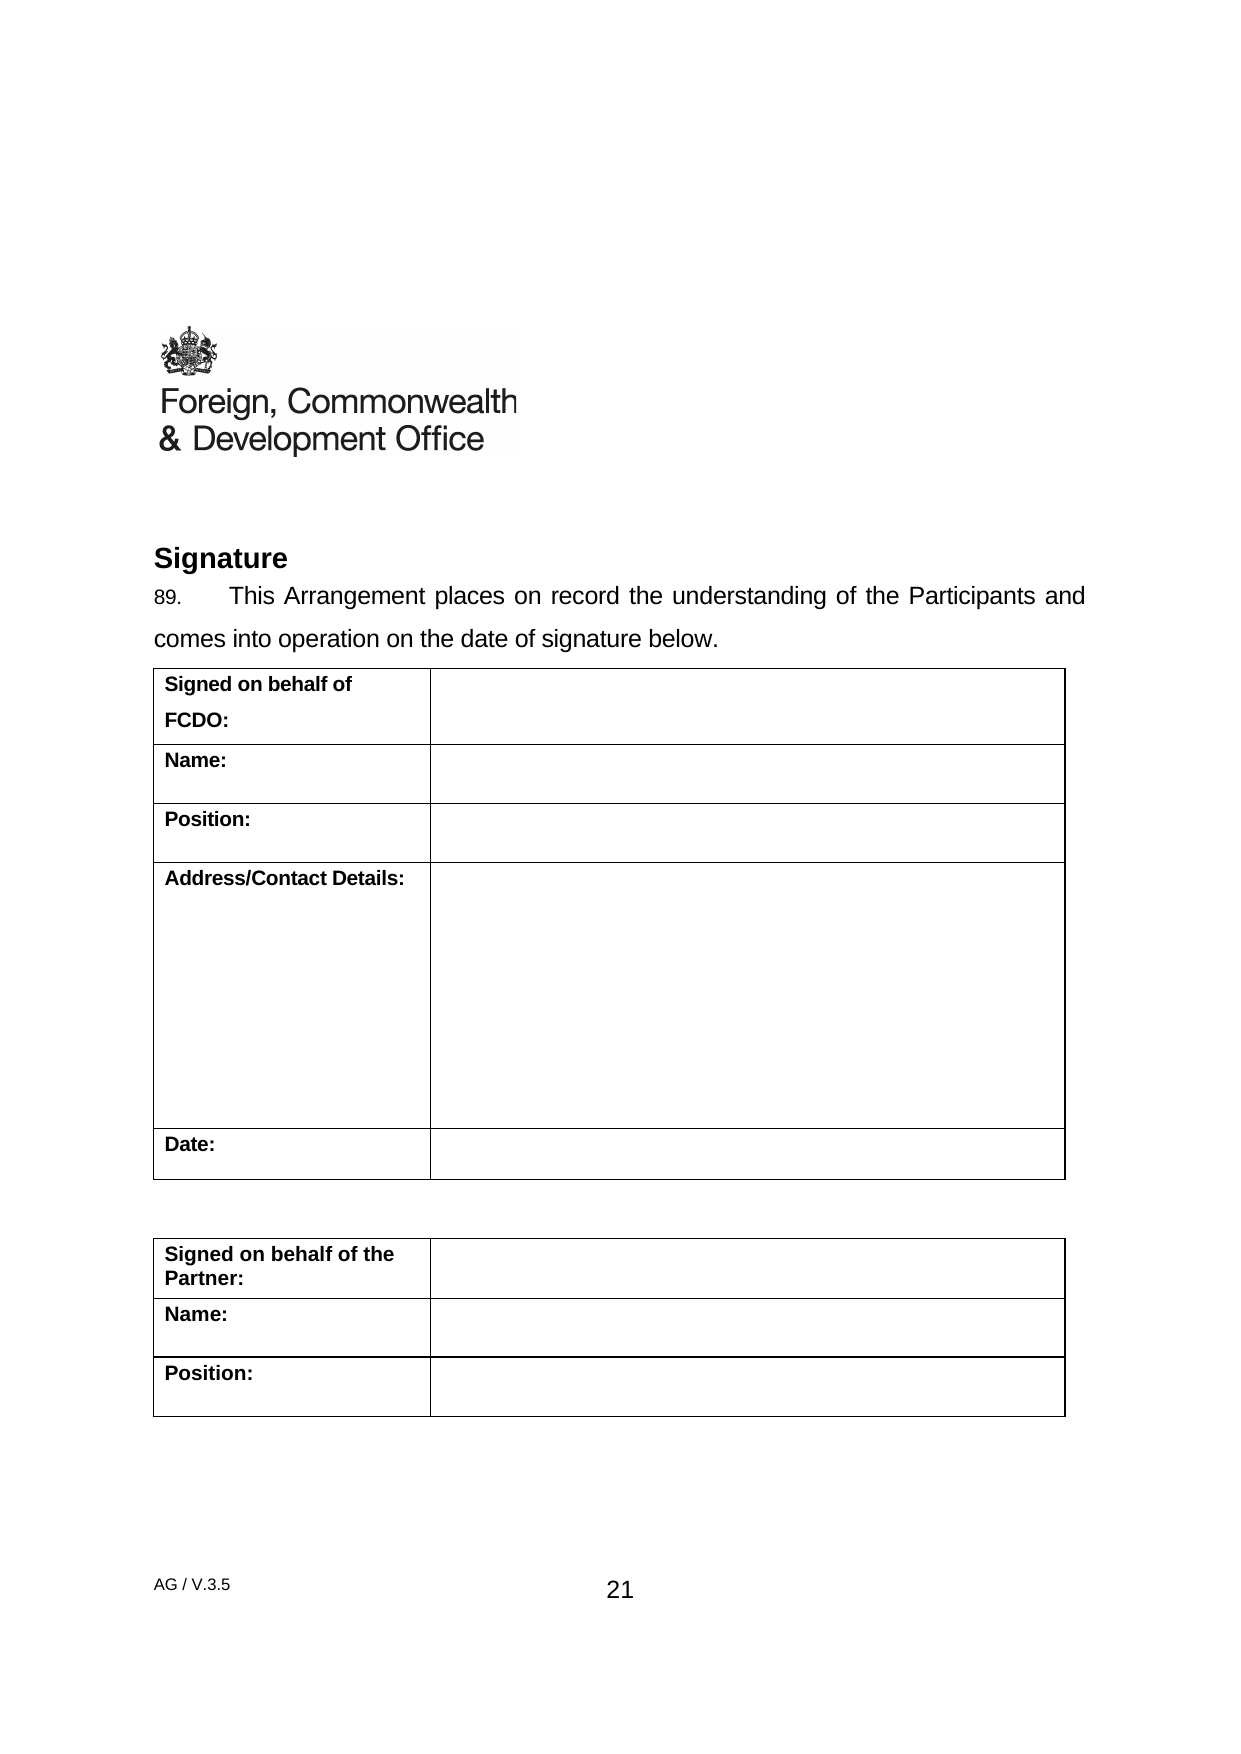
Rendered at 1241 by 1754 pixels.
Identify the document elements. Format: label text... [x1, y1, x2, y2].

table_cell [431, 1239, 1064, 1297]
table_cell [431, 1299, 1064, 1356]
table_cell [431, 804, 1064, 862]
table_cell [431, 1358, 1064, 1416]
table_header Signed on behalf of FCDO: [154, 669, 430, 743]
table_cell Date: [154, 1129, 430, 1179]
list This Arrangement places on record the understanding of the Participants and comes into operation on the date of signature below. [153, 581, 1087, 653]
table_cell [431, 745, 1064, 802]
table_cell [431, 1129, 1064, 1179]
table_cell Position: [154, 804, 430, 862]
table_cell Position: [154, 1358, 430, 1416]
subtitle Signature [153, 542, 1087, 575]
table_cell Address/Contact Details: [154, 863, 430, 1127]
table_cell Name: [154, 1299, 430, 1356]
table_cell [431, 863, 1064, 1127]
table_cell Signed on behalf of the Partner: [154, 1239, 430, 1297]
table_cell [153, 1180, 1065, 1238]
table_header [431, 669, 1064, 743]
table_cell Name: [154, 745, 430, 802]
